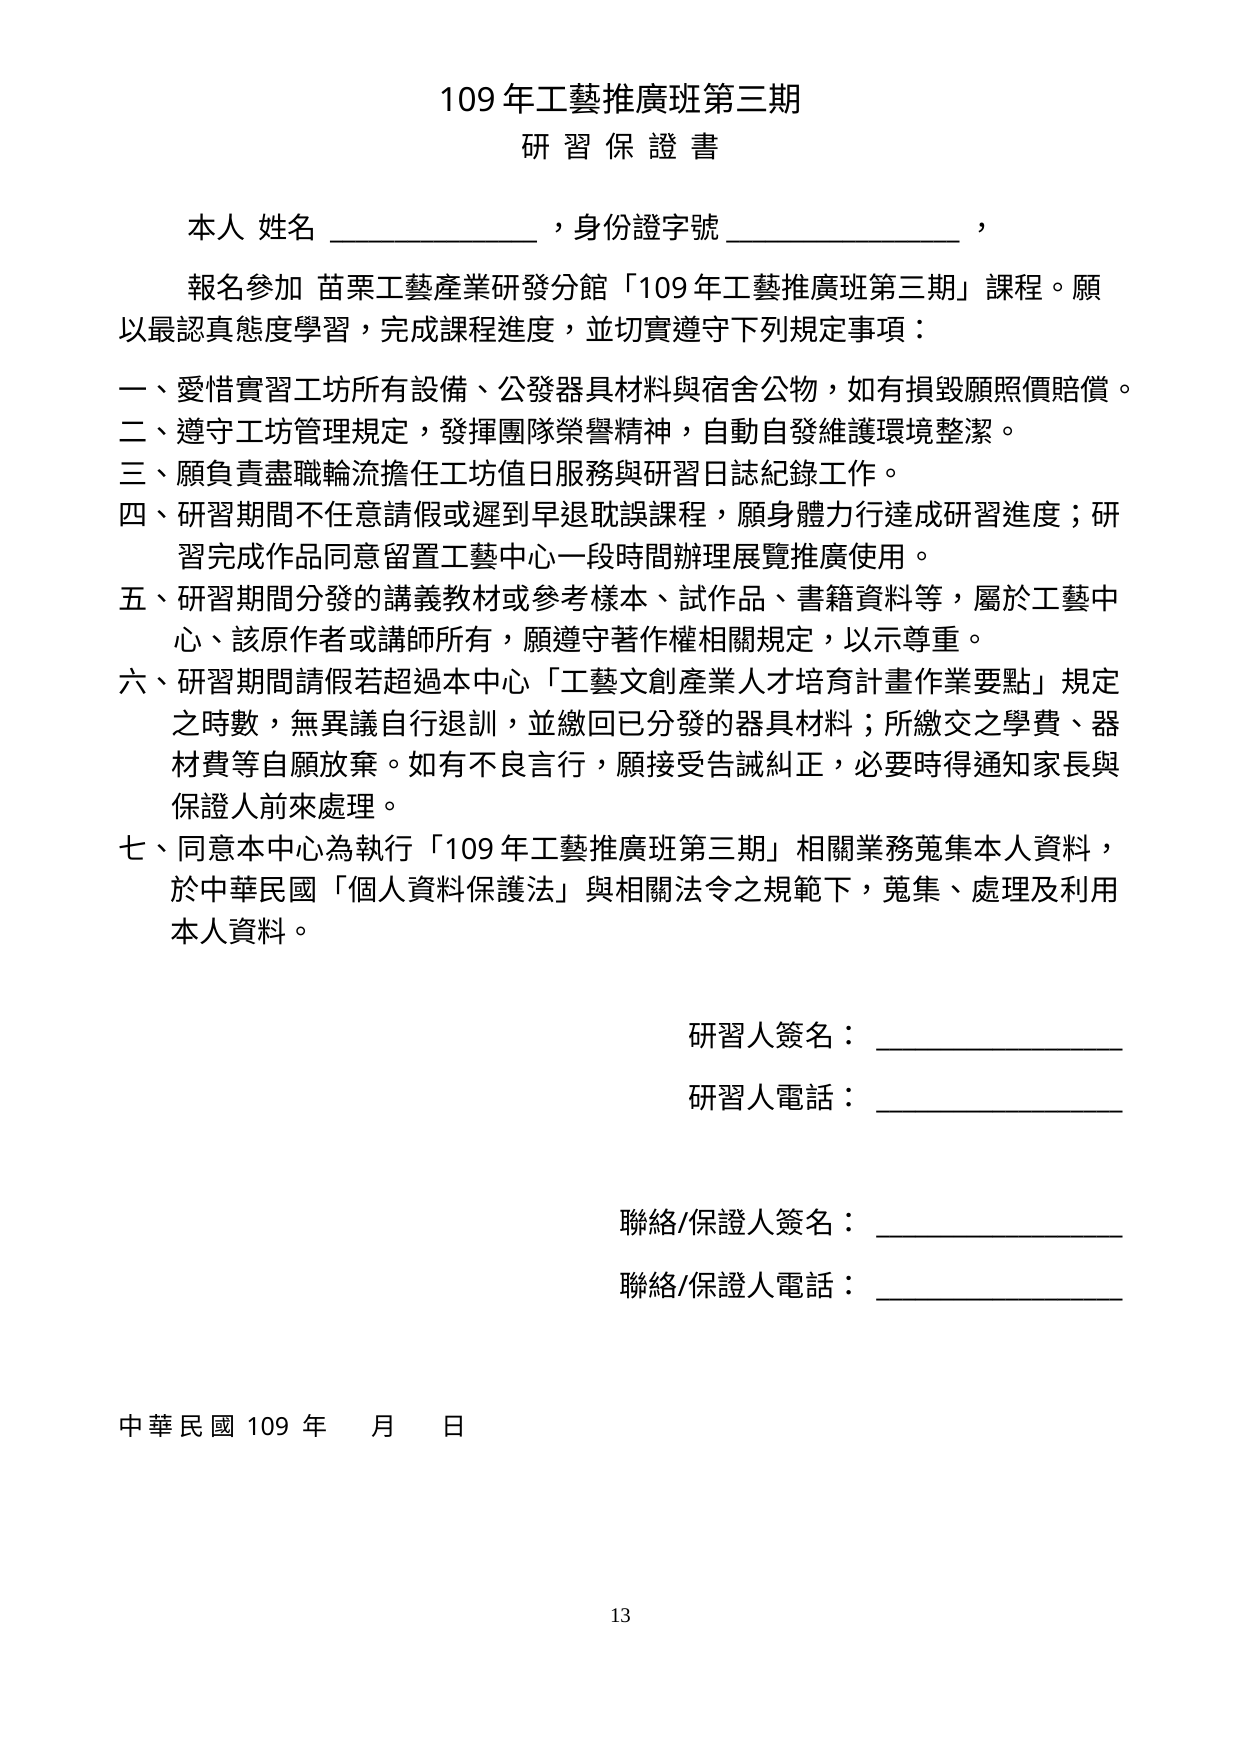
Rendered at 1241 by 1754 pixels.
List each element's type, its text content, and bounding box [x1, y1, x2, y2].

text 中 華 民 國 109 年 月 日 [118, 1397, 1122, 1442]
text 二、遵守工坊管理規定，發揮團隊榮譽精神，自動自發維護環境整潔。 [118, 409, 1122, 451]
text 研 習 保 證 書 [118, 121, 1122, 167]
text 六、研習期間請假若超過本中心「工藝文創產業人才培育計畫作業要點」規定之時數，無異議自行退訓，並繳回已分發的器具材料；所繳交之學費、器材費等自願放棄。如有不良言行，願接受告誡糾正，必要時得通知家長與保證人前來處理。 [118, 659, 1122, 826]
text 四、研習期間不任意請假或遲到早退耽誤課程，願身體力行達成研習進度；研習完成作品同意留置工藝中心一段時間辦理展覽推廣使用。 [118, 492, 1122, 576]
text 109年工藝推廣班第三期 [118, 75, 1122, 121]
text 三、願負責盡職輪流擔任工坊值日服務與研習日誌紀錄工作。 [118, 451, 1122, 492]
text 研習人電話： ___________________ [118, 1055, 1122, 1117]
text 聯絡/保證人簽名： ___________________ [118, 1180, 1122, 1242]
text 報名參加 苗栗工藝產業研發分館「109年工藝推廣班第三期」課程。願以最認真態度學習，完成課程進度，並切實遵守下列規定事項： [118, 265, 1122, 349]
text 研習人簽名： ___________________ [118, 992, 1122, 1055]
text 七、同意本中心為執行「109年工藝推廣班第三期」相關業務蒐集本人資料，於中華民國「個人資料保護法」與相關法令之規範下，蒐集、處理及利用本人資料。 [118, 826, 1122, 951]
text 本人 姓名 ________________ ，身份證字號 __________________ ， [118, 201, 1122, 247]
text 一、愛惜實習工坊所有設備、公發器具材料與宿舍公物，如有損毀願照價賠償。 [118, 367, 1122, 409]
text 聯絡/保證人電話： ___________________ [118, 1242, 1122, 1305]
text 五、研習期間分發的講義教材或參考樣本、試作品、書籍資料等，屬於工藝中心、該原作者或講師所有，願遵守著作權相關規定，以示尊重。 [118, 576, 1122, 659]
